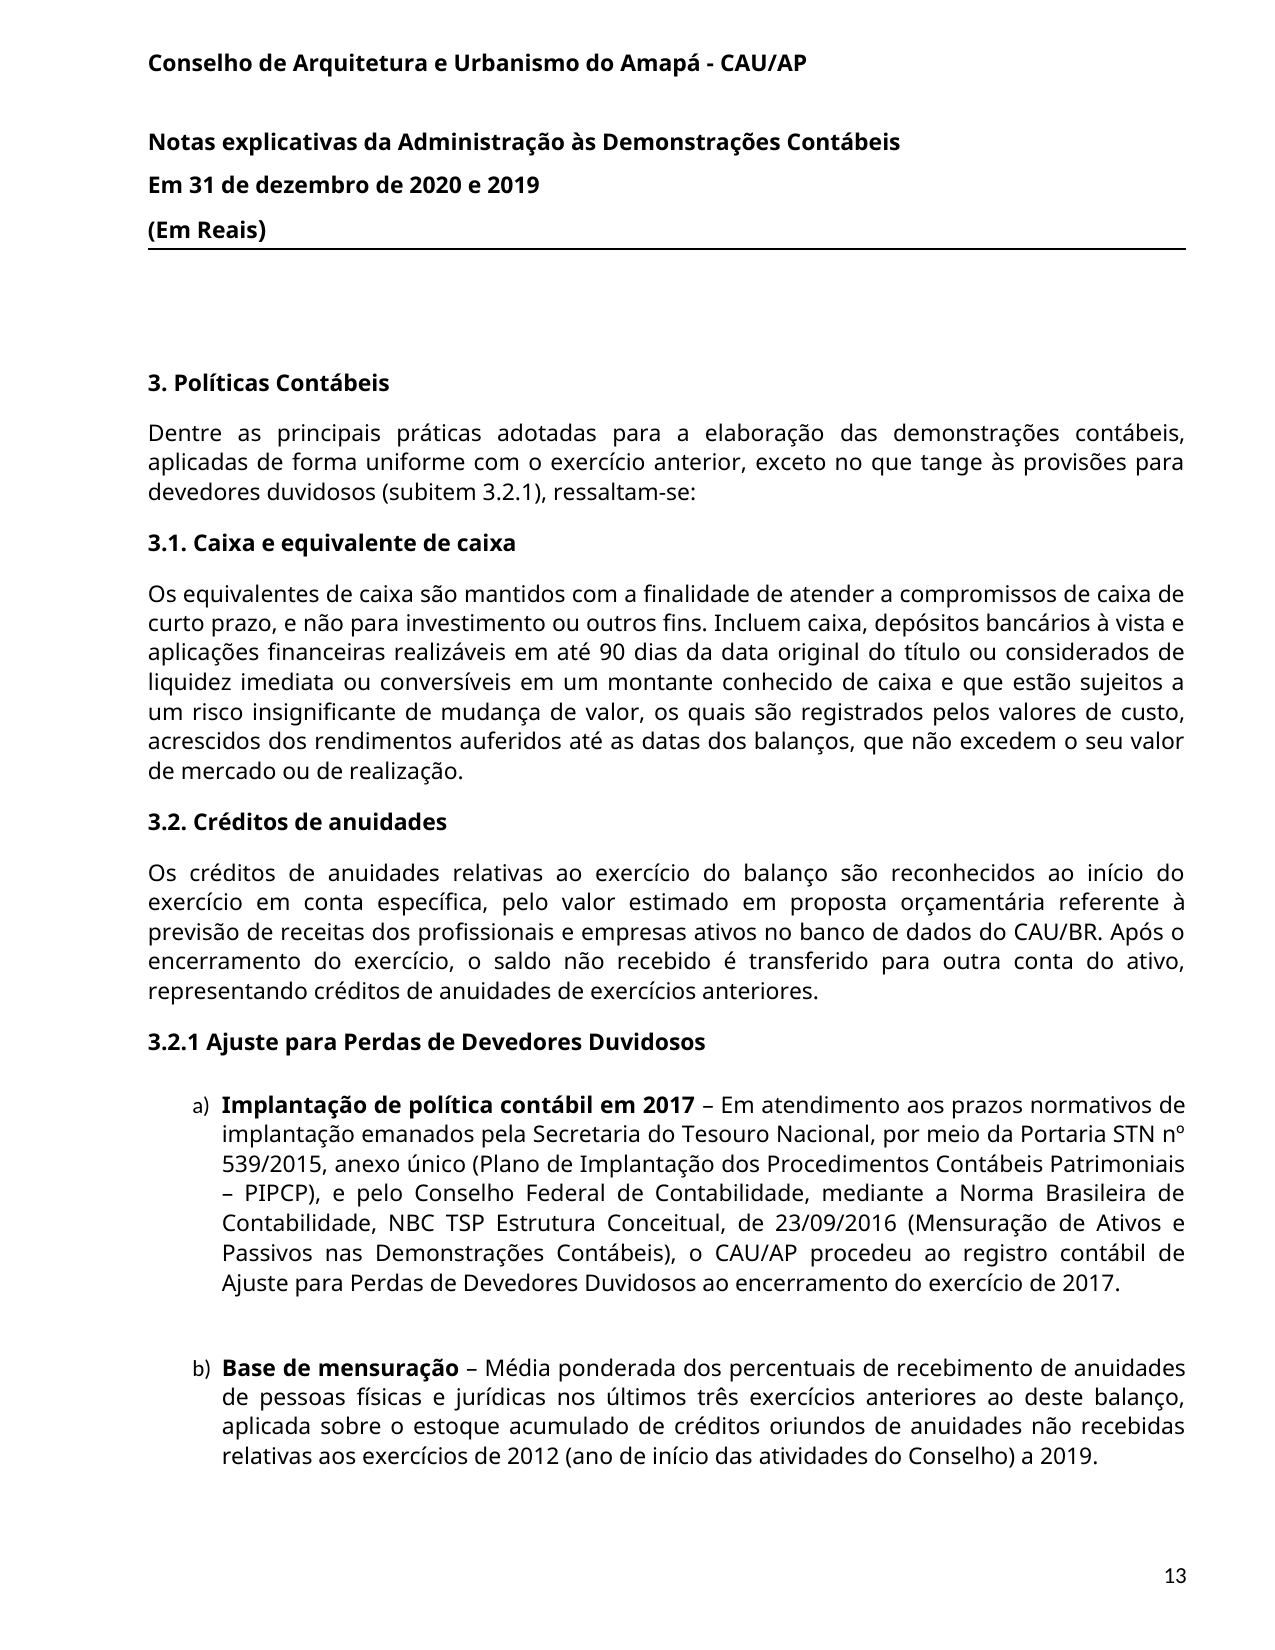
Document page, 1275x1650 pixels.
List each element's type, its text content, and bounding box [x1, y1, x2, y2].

list Implantação de política contábil em 2017 – Em atendimento aos prazos normativos de implantação emanados pela Secretaria do Tesouro Nacional, por meio da Portaria STN nº 539/2015, anexo único (Plano de Implantação dos Procedimentos Contábeis Patrimoniais – PIPCP), e pelo Conselho Federal de Contabilidade, mediante a Norma Brasileira de Contabilidade, NBC TSP Estrutura Conceitual, de 23/09/2016 (Mensuração de Ativos e Passivos nas Demonstrações Contábeis), o CAU/AP procedeu ao registro contábil de Ajuste para Perdas de Devedores Duvidosos ao encerramento do exercício de 2017. [192, 1090, 1186, 1298]
text 3.1. Caixa e equivalente de caixa [148, 528, 1186, 558]
text 3.2. Créditos de anuidades [148, 807, 1186, 837]
text 3.2.1 Ajuste para Perdas de Devedores Duvidosos [148, 1027, 1186, 1057]
text Dentre as principais práticas adotadas para a elaboração das demonstrações contábeis, aplicadas de forma uniforme com o exercício anterior, exceto no que tange às provisões para devedores duvidosos (subitem 3.2.1), ressaltam-se: [148, 418, 1186, 507]
text Os equivalentes de caixa são mantidos com a finalidade de atender a compromissos de caixa de curto prazo, e não para investimento ou outros fins. Incluem caixa, depósitos bancários à vista e aplicações financeiras realizáveis em até 90 dias da data original do título ou considerados de liquidez imediata ou conversíveis em um montante conhecido de caixa e que estão sujeitos a um risco insignificante de mudança de valor, os quais são registrados pelos valores de custo, acrescidos dos rendimentos auferidos até as datas dos balanços, que não excedem o seu valor de mercado ou de realização. [148, 578, 1186, 786]
text Os créditos de anuidades relativas ao exercício do balanço são reconhecidos ao início do exercício em conta específica, pelo valor estimado em proposta orçamentária referente à previsão de receitas dos profissionais e empresas ativos no banco de dados do CAU/BR. Após o encerramento do exercício, o saldo não recebido é transferido para outra conta do ativo, representando créditos de anuidades de exercícios anteriores. [148, 858, 1186, 1006]
list Base de mensuração – Média ponderada dos percentuais de recebimento de anuidades de pessoas físicas e jurídicas nos últimos três exercícios anteriores ao deste balanço, aplicada sobre o estoque acumulado de créditos oriundos de anuidades não recebidas relativas aos exercícios de 2012 (ano de início das atividades do Conselho) a 2019. [192, 1352, 1186, 1471]
text 3. Políticas Contábeis [148, 367, 1186, 397]
